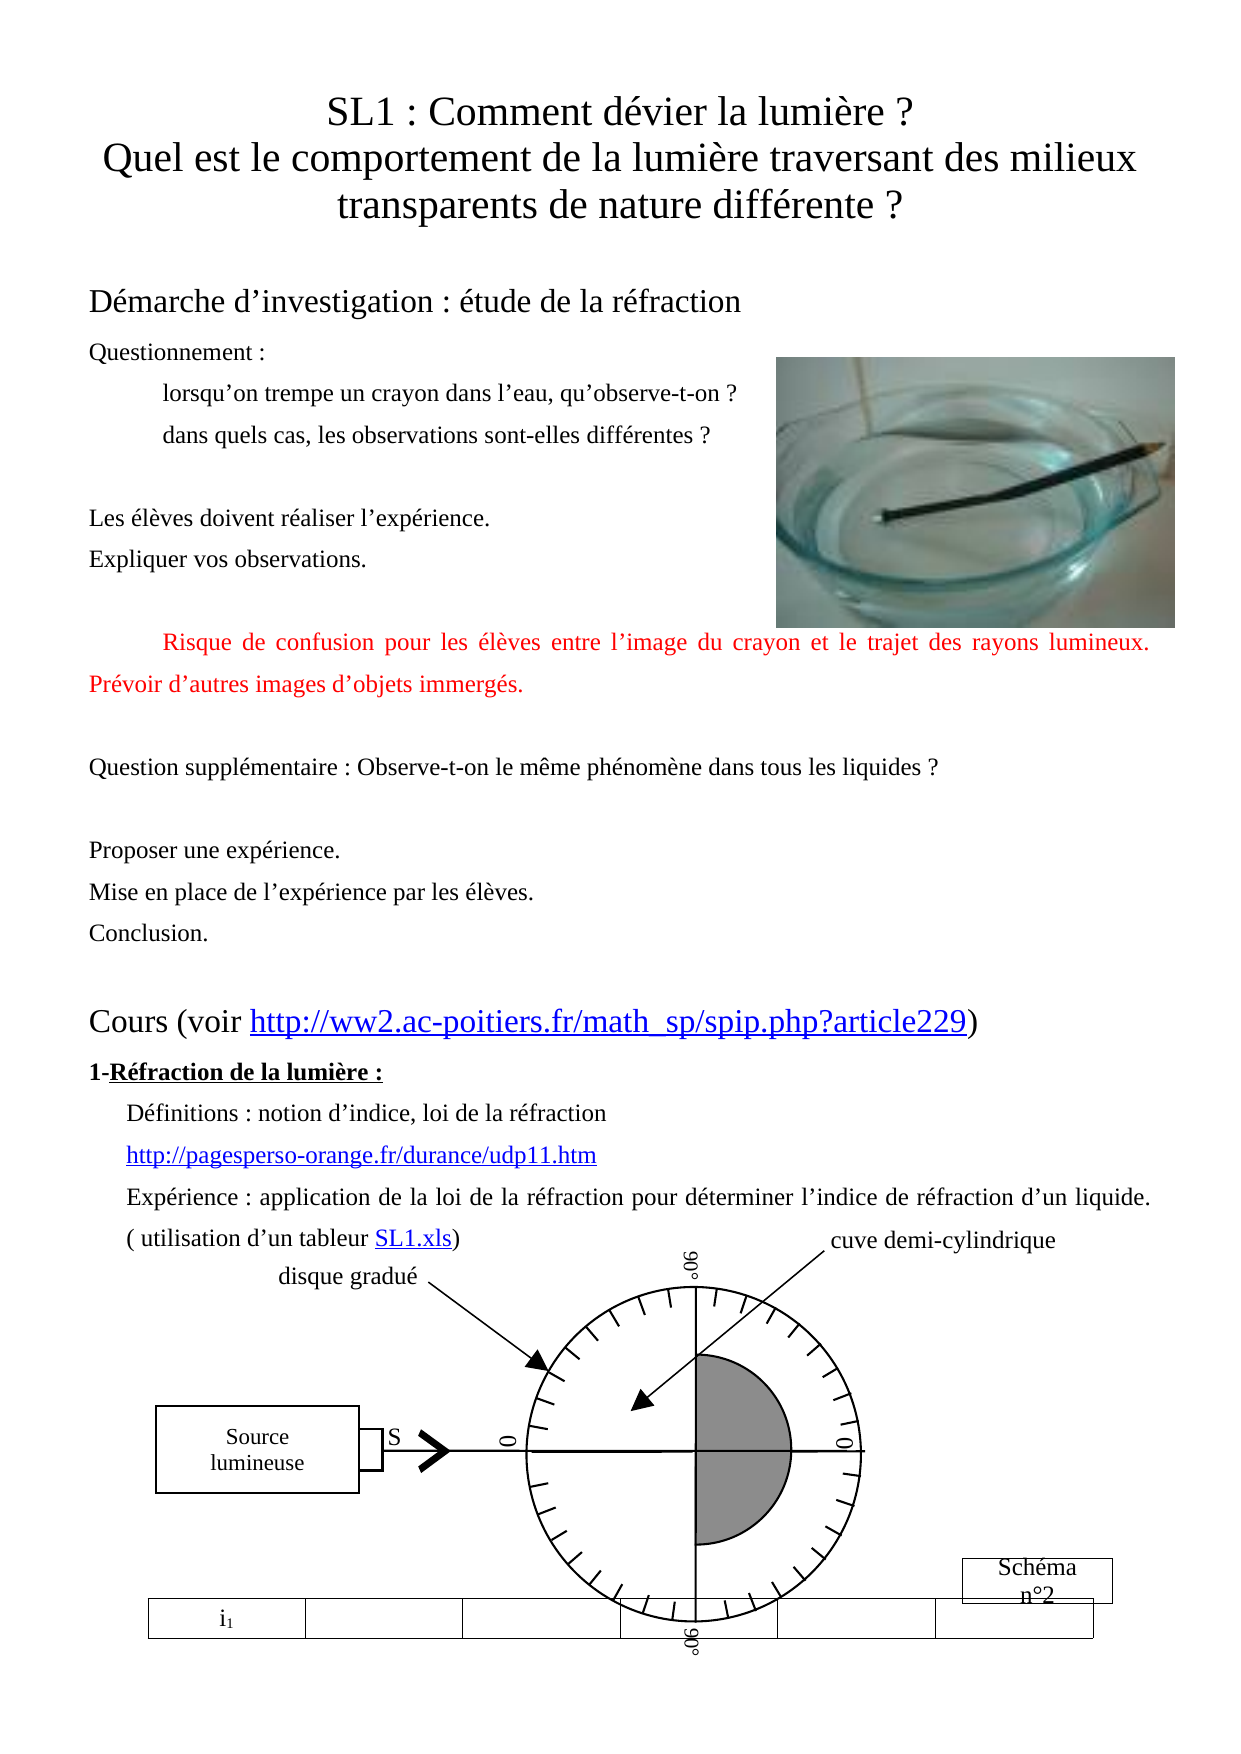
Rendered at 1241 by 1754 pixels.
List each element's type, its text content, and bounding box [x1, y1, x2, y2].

table_header [963, 1599, 1022, 1603]
table_header [621, 1599, 646, 1611]
text SL1 : Comment dévier la lumière ? [88, 88, 1152, 135]
text Définitions : notion d’indice, loi de la réfraction [126, 1099, 1152, 1127]
table_header i1 [149, 1599, 305, 1637]
text Les élèves doivent réaliser l’expérience. [88, 504, 759, 532]
table_header [1031, 1599, 1093, 1603]
table_header [463, 1599, 620, 1637]
table_header [306, 1599, 462, 1637]
table_header [778, 1599, 935, 1637]
text Questionnement : [88, 338, 1152, 365]
table_header [697, 1599, 753, 1620]
text Démarche d’investigation : étude de la réfraction [88, 282, 1152, 319]
text Quel est le comportement de la lumière traversant des milieux transparents de nature différente ? [88, 135, 1152, 227]
list Réfraction de la lumière : [88, 1058, 1152, 1086]
table_header [645, 1599, 694, 1620]
table_header [936, 1599, 1093, 1637]
picture [776, 357, 1175, 628]
text Mise en place de l’expérience par les élèves. [88, 878, 1152, 906]
text Risque de confusion pour les élèves entre l’image du crayon et le trajet des rayons lumineux. Prévoir d’autres images d’objets immergés. [88, 628, 1152, 698]
text Expliquer vos observations. [88, 545, 759, 573]
text Expérience : application de la loi de la réfraction pour déterminer l’indice de réfraction d’un liquide. ( utilisation d’un tableur SL1.xls) [126, 1183, 1152, 1252]
text Question supplémentaire : Observe-t-on le même phénomène dans tous les liquides ? [88, 753, 1152, 781]
text Cours (voir http://ww2.ac-poitiers.fr/math_sp/spip.php?article229) [88, 1003, 1152, 1039]
text dans quels cas, les observations sont-elles différentes ? [88, 421, 759, 448]
text Proposer une expérience. [88, 836, 1152, 864]
table_header [753, 1599, 773, 1607]
text lorsqu’on trempe un crayon dans l’eau, qu’observe-t-on ? [88, 379, 759, 407]
text Conclusion. [88, 919, 1152, 947]
table_header [621, 1602, 777, 1637]
text http://pagesperso-orange.fr/durance/udp11.htm [126, 1141, 1152, 1169]
